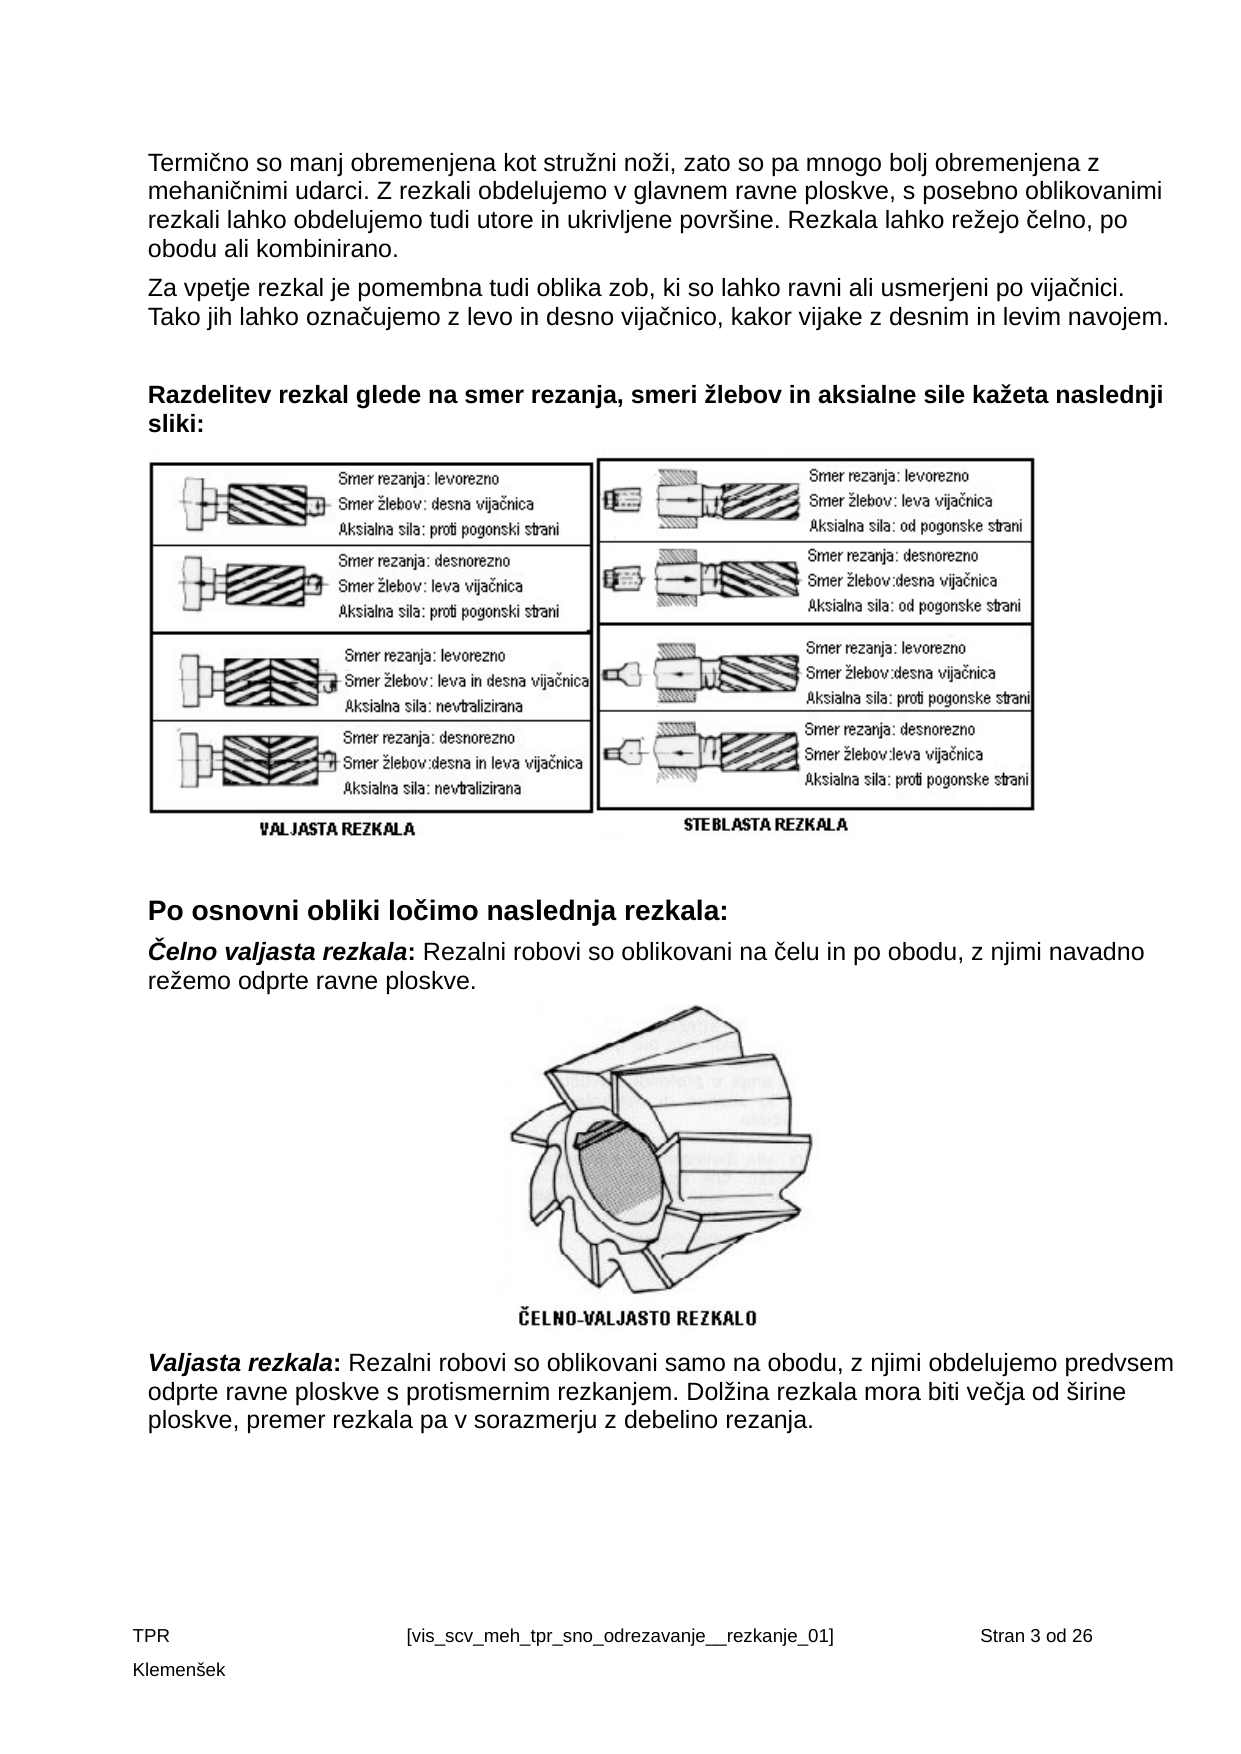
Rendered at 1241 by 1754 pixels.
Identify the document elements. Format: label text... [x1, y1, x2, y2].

text Po osnovni obliki ločimo naslednja rezkala: [148, 894, 1181, 926]
text Za vpetje rezkal je pomembna tudi oblika zob, ki so lahko ravni ali usmerjeni po vijačnici. Tako jih lahko označujemo z levo in desno vijačnico, kakor vijake z desnim in levim navojem. [148, 273, 1181, 331]
text Čelno valjasta rezkala: Rezalni robovi so oblikovani na čelu in po obodu, z njimi navadno režemo odprte ravne ploskve. [148, 937, 1181, 994]
text Valjasta rezkala: Rezalni robovi so oblikovani samo na obodu, z njimi obdelujemo predvsem odprte ravne ploskve s protismernim rezkanjem. Dolžina rezkala mora biti večja od širine ploskve, premer rezkala pa v sorazmerju z debelino rezanja. [148, 1348, 1181, 1434]
picture [493, 1004, 836, 1338]
text Termično so manj obremenjena kot stružni noži, zato so pa mnogo bolj obremenjena z mehaničnimi udarci. Z rezkali obdelujemo v glavnem ravne ploskve, s posebno oblikovanimi rezkali lahko obdelujemo tudi utore in ukrivljene površine. Rezkala lahko režejo čelno, po obodu ali kombinirano. [148, 148, 1181, 263]
text Razdelitev rezkal glede na smer rezanja, smeri žlebov in aksialne sile kažeta naslednji sliki: [148, 380, 1181, 438]
picture [147, 448, 1035, 845]
